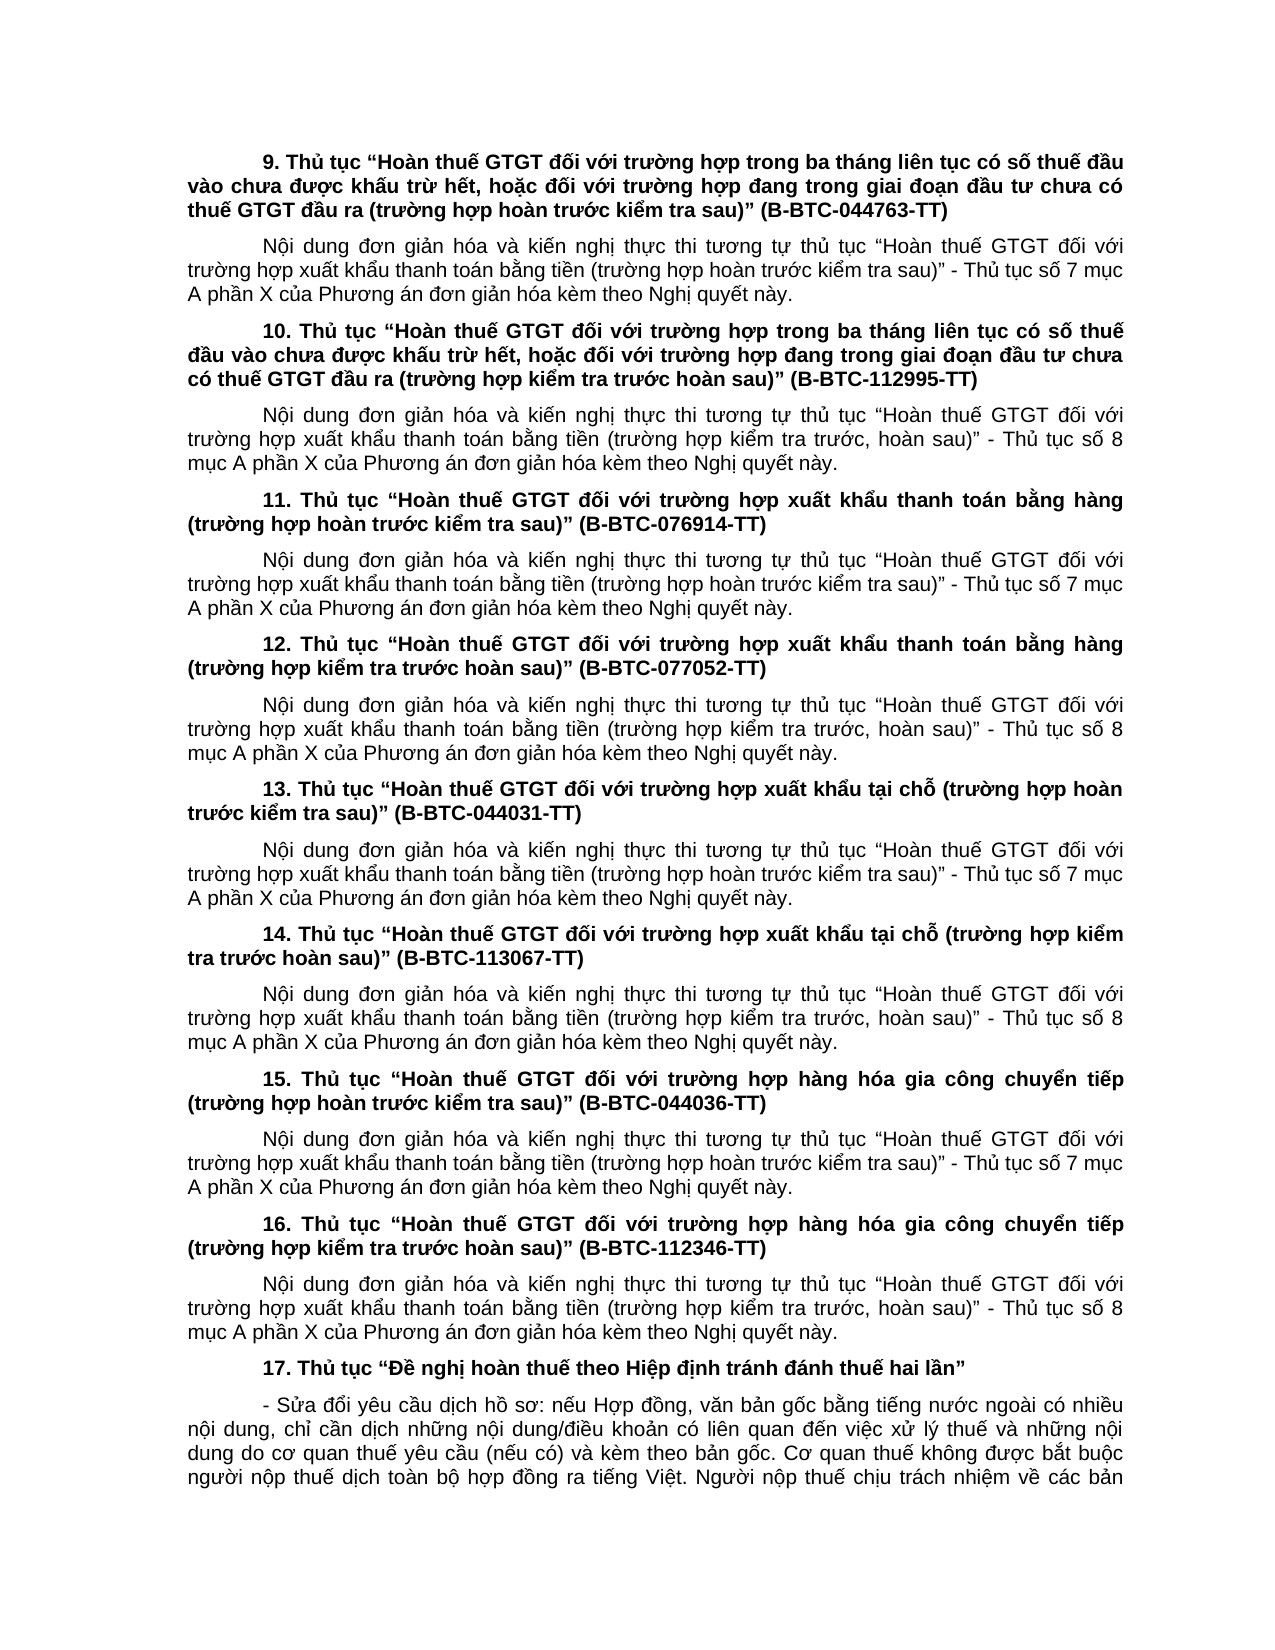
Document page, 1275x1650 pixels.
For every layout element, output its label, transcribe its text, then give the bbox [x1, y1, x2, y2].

text 14. Thủ tục “Hoàn thuế GTGT đối với trường hợp xuất khẩu tại chỗ (trường hợp kiểm tra trước hoàn sau)” (B-BTC-113067-TT) [187, 922, 1125, 970]
text Nội dung đơn giản hóa và kiến nghị thực thi tương tự thủ tục “Hoàn thuế GTGT đối với trường hợp xuất khẩu thanh toán bằng tiền (trường hợp kiểm tra trước, hoàn sau)” - Thủ tục số 8 mục A phần X của Phương án đơn giản hóa kèm theo Nghị quyết này. [187, 403, 1125, 475]
text 9. Thủ tục “Hoàn thuế GTGT đối với trường hợp trong ba tháng liên tục có số thuế đầu vào chưa được khấu trừ hết, hoặc đối với trường hợp đang trong giai đoạn đầu tư chưa có thuế GTGT đầu ra (trường hợp hoàn trước kiểm tra sau)” (B-BTC-044763-TT) [187, 150, 1125, 222]
text 12. Thủ tục “Hoàn thuế GTGT đối với trường hợp xuất khẩu thanh toán bằng hàng (trường hợp kiểm tra trước hoàn sau)” (B-BTC-077052-TT) [187, 632, 1125, 680]
text 17. Thủ tục “Đề nghị hoàn thuế theo Hiệp định tránh đánh thuế hai lần” [187, 1356, 1125, 1380]
text Nội dung đơn giản hóa và kiến nghị thực thi tương tự thủ tục “Hoàn thuế GTGT đối với trường hợp xuất khẩu thanh toán bằng tiền (trường hợp kiểm tra trước, hoàn sau)” - Thủ tục số 8 mục A phần X của Phương án đơn giản hóa kèm theo Nghị quyết này. [187, 1272, 1125, 1344]
text Nội dung đơn giản hóa và kiến nghị thực thi tương tự thủ tục “Hoàn thuế GTGT đối với trường hợp xuất khẩu thanh toán bằng tiền (trường hợp kiểm tra trước, hoàn sau)” - Thủ tục số 8 mục A phần X của Phương án đơn giản hóa kèm theo Nghị quyết này. [187, 693, 1125, 764]
text Nội dung đơn giản hóa và kiến nghị thực thi tương tự thủ tục “Hoàn thuế GTGT đối với trường hợp xuất khẩu thanh toán bằng tiền (trường hợp kiểm tra trước, hoàn sau)” - Thủ tục số 8 mục A phần X của Phương án đơn giản hóa kèm theo Nghị quyết này. [187, 982, 1125, 1054]
text 13. Thủ tục “Hoàn thuế GTGT đối với trường hợp xuất khẩu tại chỗ (trường hợp hoàn trước kiểm tra sau)” (B-BTC-044031-TT) [187, 777, 1125, 825]
text Nội dung đơn giản hóa và kiến nghị thực thi tương tự thủ tục “Hoàn thuế GTGT đối với trường hợp xuất khẩu thanh toán bằng tiền (trường hợp hoàn trước kiểm tra sau)” - Thủ tục số 7 mục A phần X của Phương án đơn giản hóa kèm theo Nghị quyết này. [187, 548, 1125, 620]
text 15. Thủ tục “Hoàn thuế GTGT đối với trường hợp hàng hóa gia công chuyển tiếp (trường hợp hoàn trước kiểm tra sau)” (B-BTC-044036-TT) [187, 1067, 1125, 1114]
text 11. Thủ tục “Hoàn thuế GTGT đối với trường hợp xuất khẩu thanh toán bằng hàng (trường hợp hoàn trước kiểm tra sau)” (B-BTC-076914-TT) [187, 487, 1125, 535]
text 16. Thủ tục “Hoàn thuế GTGT đối với trường hợp hàng hóa gia công chuyển tiếp (trường hợp kiểm tra trước hoàn sau)” (B-BTC-112346-TT) [187, 1211, 1125, 1259]
text 10. Thủ tục “Hoàn thuế GTGT đối với trường hợp trong ba tháng liên tục có số thuế đầu vào chưa được khấu trừ hết, hoặc đối với trường hợp đang trong giai đoạn đầu tư chưa có thuế GTGT đầu ra (trường hợp kiểm tra trước hoàn sau)” (B-BTC-112995-TT) [187, 319, 1125, 391]
text - Sửa đổi yêu cầu dịch hồ sơ: nếu Hợp đồng, văn bản gốc bằng tiếng nước ngoài có nhiều nội dung, chỉ cần dịch những nội dung/điều khoản có liên quan đến việc xử lý thuế và những nội dung do cơ quan thuế yêu cầu (nếu có) và kèm theo bản gốc. Cơ quan thuế không được bắt buộc người nộp thuế dịch toàn bộ hợp đồng ra tiếng Việt. Người nộp thuế chịu trách nhiệm về các bản [187, 1393, 1125, 1488]
text Nội dung đơn giản hóa và kiến nghị thực thi tương tự thủ tục “Hoàn thuế GTGT đối với trường hợp xuất khẩu thanh toán bằng tiền (trường hợp hoàn trước kiểm tra sau)” - Thủ tục số 7 mục A phần X của Phương án đơn giản hóa kèm theo Nghị quyết này. [187, 234, 1125, 306]
text Nội dung đơn giản hóa và kiến nghị thực thi tương tự thủ tục “Hoàn thuế GTGT đối với trường hợp xuất khẩu thanh toán bằng tiền (trường hợp hoàn trước kiểm tra sau)” - Thủ tục số 7 mục A phần X của Phương án đơn giản hóa kèm theo Nghị quyết này. [187, 837, 1125, 909]
text Nội dung đơn giản hóa và kiến nghị thực thi tương tự thủ tục “Hoàn thuế GTGT đối với trường hợp xuất khẩu thanh toán bằng tiền (trường hợp hoàn trước kiểm tra sau)” - Thủ tục số 7 mục A phần X của Phương án đơn giản hóa kèm theo Nghị quyết này. [187, 1127, 1125, 1199]
